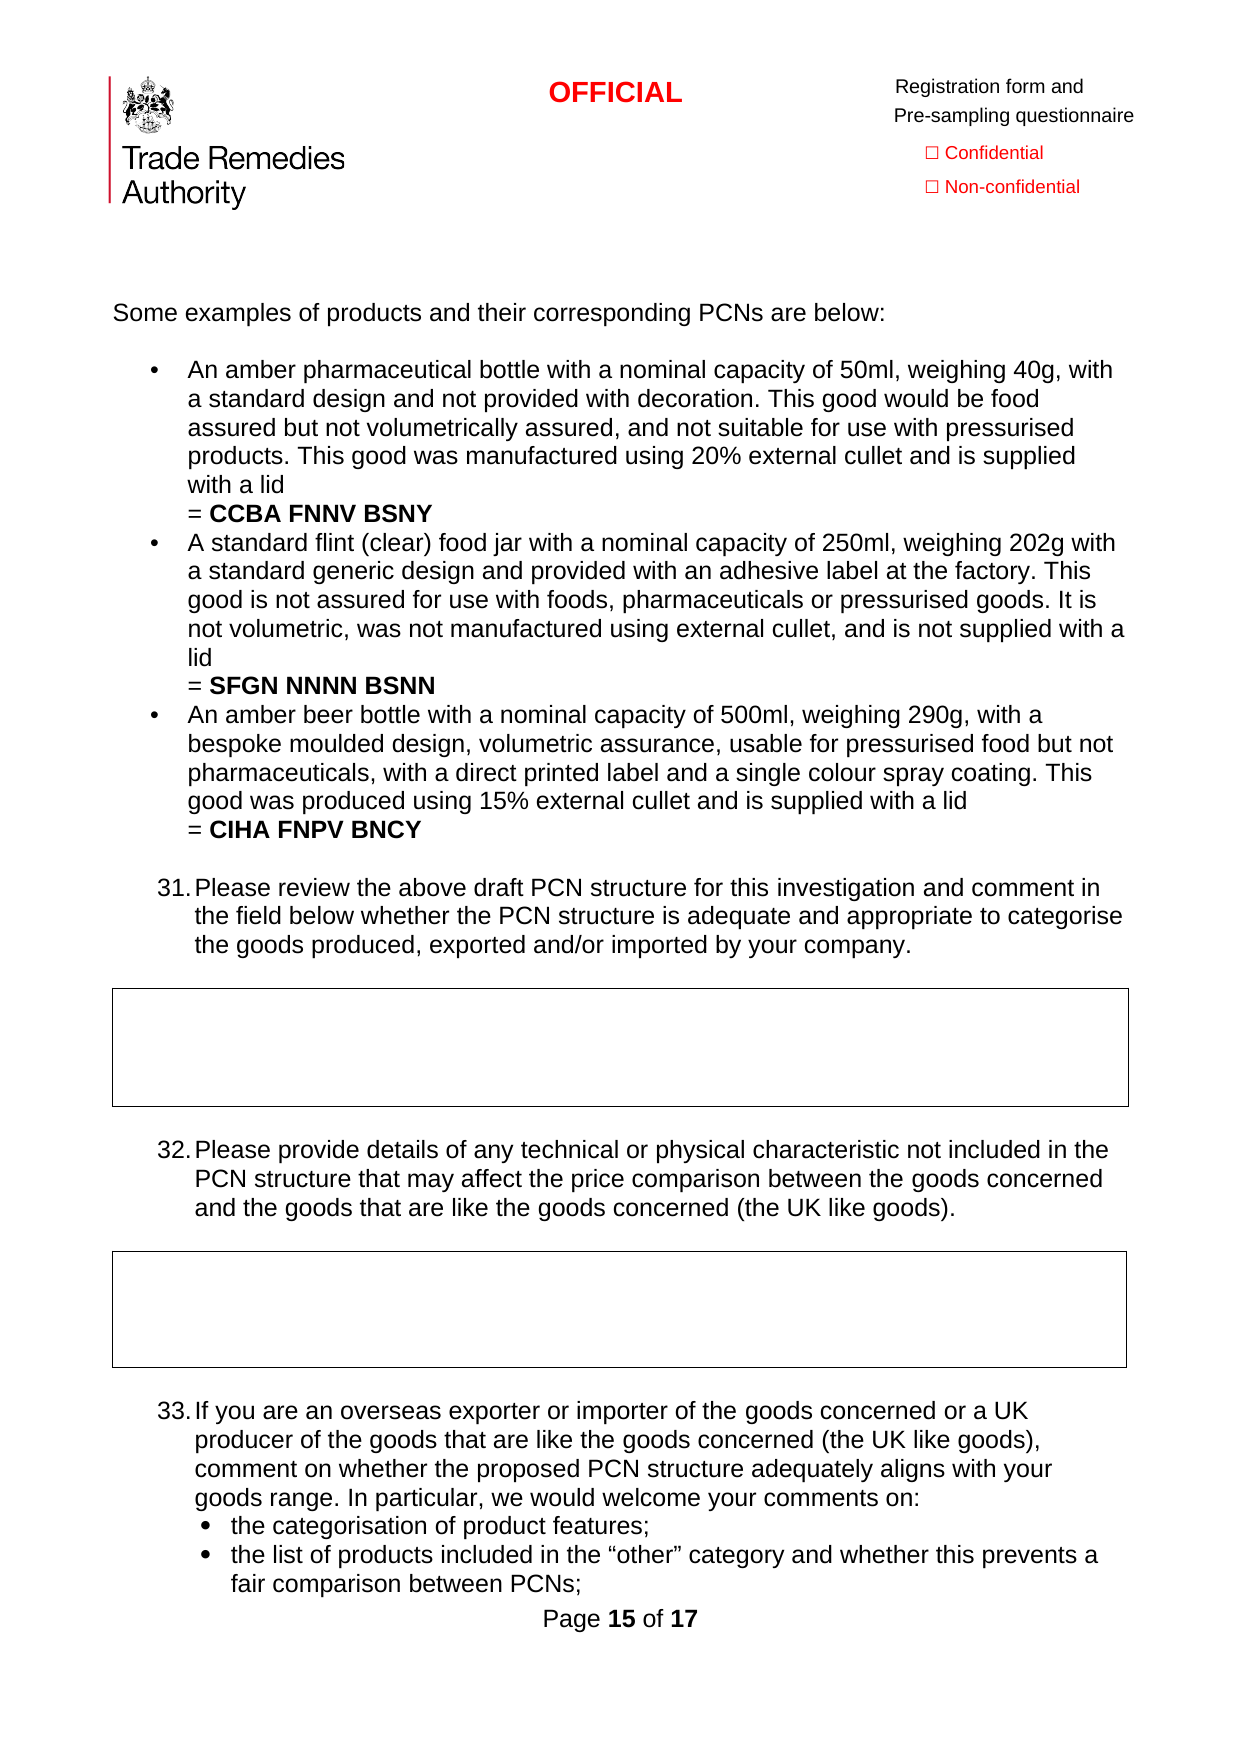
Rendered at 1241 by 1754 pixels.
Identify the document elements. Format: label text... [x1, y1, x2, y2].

list A standard flint (clear) food jar with a nominal capacity of 250ml, weighing 202g with a standard generic design and provided with an adhesive label at the factory. This good is not assured for use with foods, pharmaceuticals or pressurised goods. It is not volumetric, was not manufactured using external cullet, and is not supplied with a lid = SFGN NNNN BSNN [150, 528, 1128, 700]
list Please review the above draft PCN structure for this investigation and comment in the field below whether the PCN structure is adequate and appropriate to categorise the goods produced, exported and/or imported by your company. [157, 873, 1128, 959]
table_header [113, 989, 1128, 1106]
list Please provide details of any technical or physical characteristic not included in the PCN structure that may affect the price comparison between the goods concerned and the goods that are like the goods concerned (the UK like goods). [157, 1136, 1128, 1222]
list An amber beer bottle with a nominal capacity of 500ml, weighing 290g, with a bespoke moulded design, volumetric assurance, usable for pressurised food but not pharmaceuticals, with a direct printed label and a single colour spray coating. This good was produced using 15% external cullet and is supplied with a lid = CIHA FNPV BNCY [150, 700, 1128, 844]
table_header [113, 1252, 1126, 1367]
list the list of products included in the “other” category and whether this prevents a fair comparison between PCNs; [201, 1540, 1128, 1598]
list If you are an overseas exporter or importer of the goods concerned or a UK producer of the goods that are like the goods concerned (the UK like goods), comment on whether the proposed PCN structure adequately aligns with your goods range. In particular, we would welcome your comments on: [157, 1396, 1128, 1511]
list the categorisation of product features; [201, 1511, 1128, 1540]
text Some examples of products and their corresponding PCNs are below: [112, 298, 1128, 326]
list An amber pharmaceutical bottle with a nominal capacity of 50ml, weighing 40g, with a standard design and not provided with decoration. This good would be food assured but not volumetrically assured, and not suitable for use with pressurised products. This good was manufactured using 20% external cullet and is supplied with a lid = CCBA FNNV BSNY [150, 355, 1128, 528]
